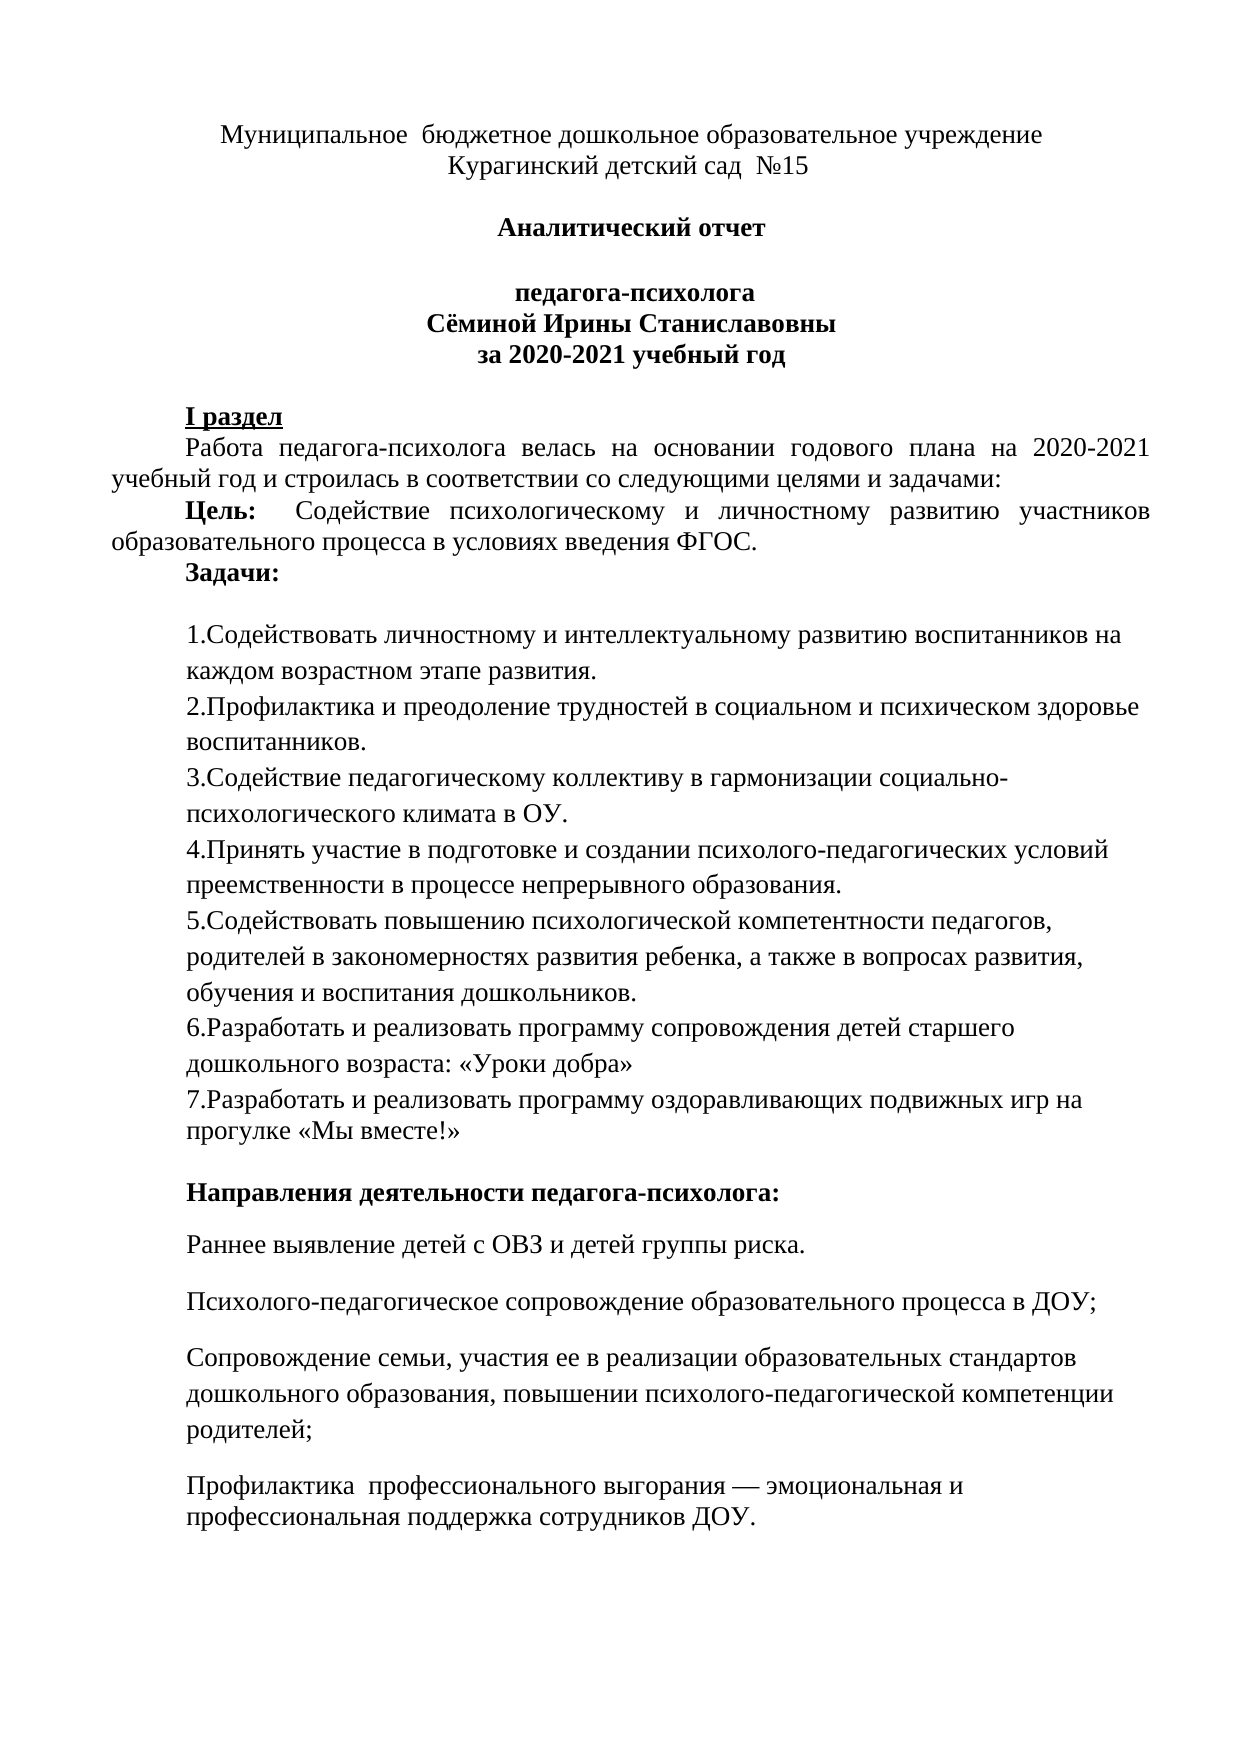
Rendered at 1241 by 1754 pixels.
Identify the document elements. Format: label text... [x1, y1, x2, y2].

list 3.Содействие педагогическому коллективу в гармонизации социально-психологического климата в ОУ. [148, 761, 1152, 828]
text Муниципальное бюджетное дошкольное образовательное учреждение [111, 118, 1152, 149]
text за 2020-2021 учебный год [111, 338, 1152, 369]
list 1.Содействовать личностному и интеллектуальному развитию воспитанников на каждом возрастном этапе развития. [148, 618, 1152, 685]
text Работа педагога-психолога велась на основании годового плана на 2020-2021 учебный год и строилась в соответствии со следующими целями и задачами: [111, 431, 1152, 494]
list Раннее выявление детей с ОВЗ и детей группы риска. [148, 1228, 1152, 1259]
text Курагинский детский сад №15 [111, 149, 1152, 180]
list 4.Принять участие в подготовке и создании психолого-педагогических условий преемственности в процессе непрерывного образования. 5.Содействовать повышению психологической компетентности педагогов, родителей в закономерностях развития ребенка, а также в вопросах развития, обучения и воспитания дошкольников. [148, 833, 1152, 1007]
list 6.Разработать и реализовать программу сопровождения детей старшего дошкольного возраста: «Уроки добра» [148, 1011, 1152, 1078]
text I раздел [111, 400, 1152, 431]
list Сопровождение семьи, участия ее в реализации образовательных стандартов дошкольного образования, повышении психолого-педагогической компетенции родителей; [148, 1341, 1152, 1444]
text Аналитический отчет [111, 212, 1152, 243]
list 2.Профилактика и преодоление трудностей в социальном и психическом здоровье воспитанников. [148, 690, 1152, 757]
list 7.Разработать и реализовать программу оздоравливающих подвижных игр на прогулке «Мы вместе!» [148, 1083, 1152, 1176]
text Задачи: [111, 556, 1152, 587]
list Направления деятельности педагога-психолога: [148, 1176, 1152, 1207]
text Сёминой Ирины Станиславовны [111, 307, 1152, 338]
text Цель: Содействие психологическому и личностному развитию участников образовательного процесса в условиях введения ФГОС. [111, 494, 1152, 556]
list Профилактика профессионального выгорания — эмоциональная и профессиональная поддержка сотрудников ДОУ. [148, 1469, 1152, 1532]
text педагога-психолога [111, 276, 1152, 307]
list Психолого-педагогическое сопровождение образовательного процесса в ДОУ; [148, 1285, 1152, 1316]
